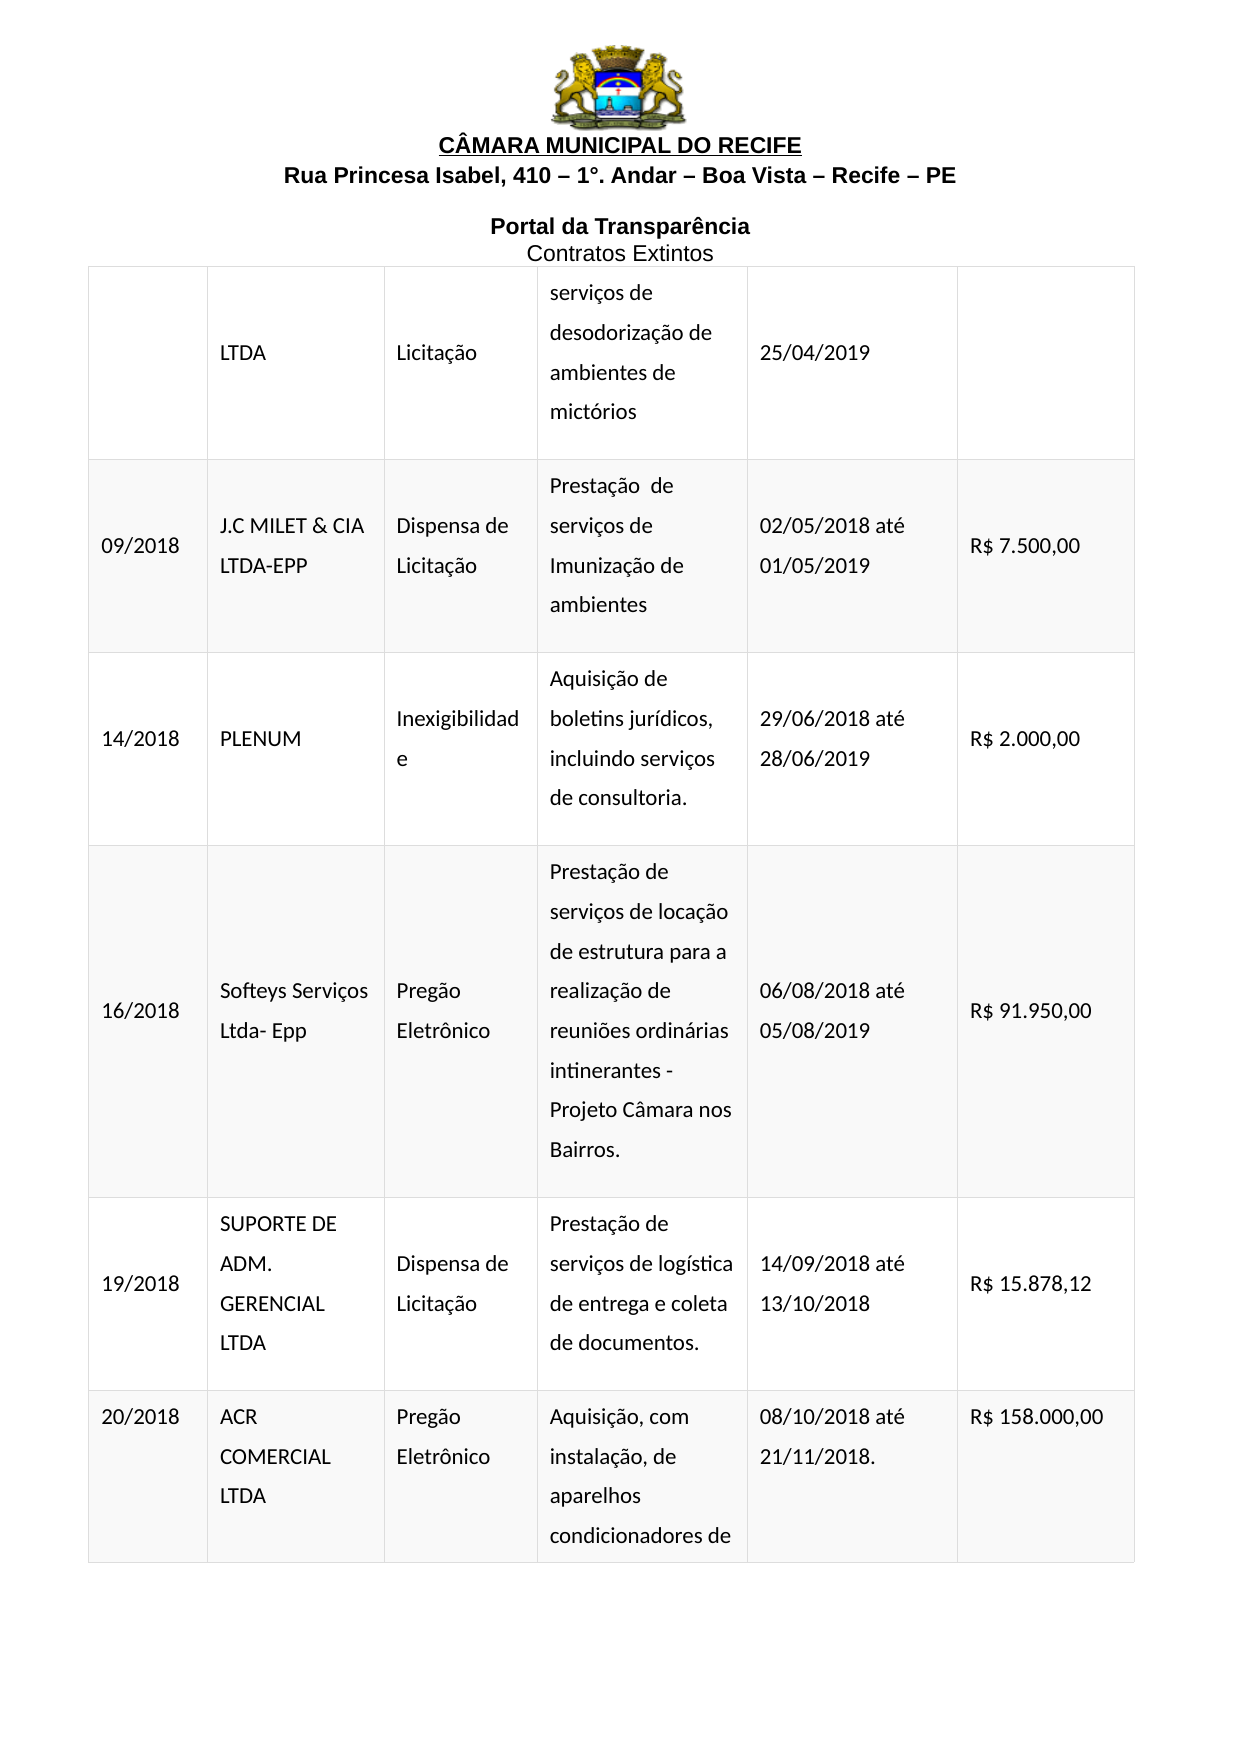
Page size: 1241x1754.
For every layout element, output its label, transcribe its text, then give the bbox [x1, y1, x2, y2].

table_cell serviços de desodorização de ambientes de mictórios [538, 267, 747, 459]
table_cell R$ 15.878,12 [958, 1198, 1134, 1390]
table_cell Aquisição de boletins jurídicos, incluindo serviços de consultoria. [538, 653, 747, 845]
table_cell 16/2018 [89, 846, 207, 1197]
table_cell LTDA [208, 267, 384, 459]
table_cell Prestação de serviços de logística de entrega e coleta de documentos. [538, 1198, 747, 1390]
table_cell Inexigibilidade [385, 653, 537, 845]
table_cell ACR COMERCIAL LTDA [208, 1391, 384, 1562]
table_cell Prestação de serviços de locação de estrutura para a realização de reuniões ordinárias intinerantes - Projeto Câmara nos Bairros. [538, 846, 747, 1197]
table_cell Dispensa de Licitação [385, 1198, 537, 1390]
table_cell 20/2018 [89, 1391, 207, 1562]
table_cell Pregão Eletrônico [385, 1391, 537, 1562]
table_cell 19/2018 [89, 1198, 207, 1390]
table_cell Softeys Serviços Ltda- Epp [208, 846, 384, 1197]
table_cell Aquisição, com instalação, de aparelhos condicionadores de [538, 1391, 747, 1562]
table_cell 14/09/2018 até 13/10/2018 [748, 1198, 957, 1390]
table_cell 25/04/2019 [748, 267, 957, 459]
table_cell PLENUM [208, 653, 384, 845]
table_cell 08/10/2018 até 21/11/2018. [748, 1391, 957, 1562]
table_cell Prestação de serviços de Imunização de ambientes [538, 460, 747, 652]
table_cell Dispensa de Licitação [385, 460, 537, 652]
table_cell 14/2018 [89, 653, 207, 845]
table_cell R$ 7.500,00 [958, 460, 1134, 652]
table_cell R$ 158.000,00 [958, 1391, 1134, 1562]
table_cell [89, 267, 207, 459]
table_cell J.C MILET & CIA LTDA-EPP [208, 460, 384, 652]
table_cell [958, 267, 1134, 459]
table_cell R$ 91.950,00 [958, 846, 1134, 1197]
table_cell 02/05/2018 até 01/05/2019 [748, 460, 957, 652]
table_cell 09/2018 [89, 460, 207, 652]
table_cell 06/08/2018 até 05/08/2019 [748, 846, 957, 1197]
table_cell SUPORTE DE ADM. GERENCIAL LTDA [208, 1198, 384, 1390]
table_cell R$ 2.000,00 [958, 653, 1134, 845]
picture [550, 44, 691, 132]
table_cell Pregão Eletrônico [385, 846, 537, 1197]
table_cell 29/06/2018 até 28/06/2019 [748, 653, 957, 845]
table_cell Licitação [385, 267, 537, 459]
